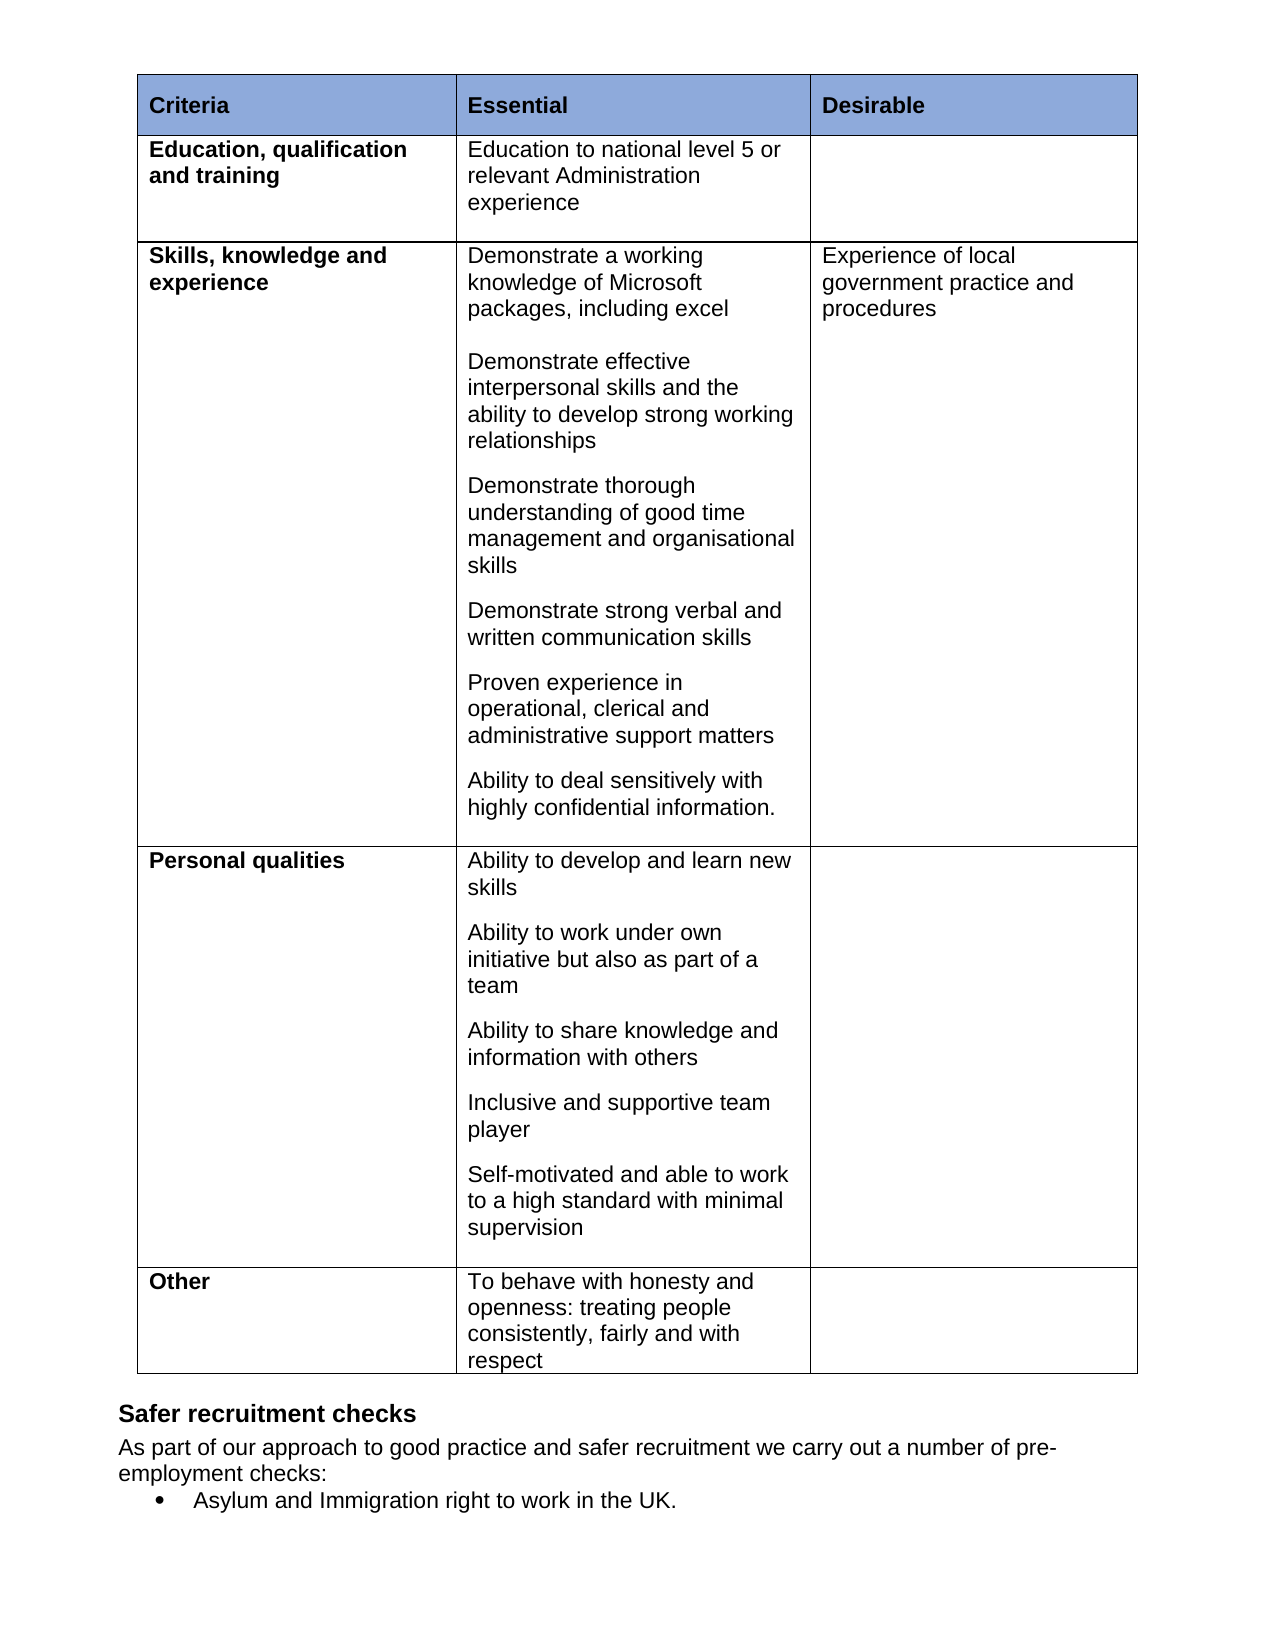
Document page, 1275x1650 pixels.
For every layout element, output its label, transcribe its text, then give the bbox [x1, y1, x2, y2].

table_cell Personal qualities [138, 847, 456, 1267]
table_cell [811, 136, 1137, 241]
table_cell [811, 847, 1137, 1267]
table_cell Demonstrate a working knowledge of Microsoft packages, including excel Demonstrate effective interpersonal skills and the ability to develop strong working relationships Demonstrate thorough understanding of good time management and organisational skills Demonstrate strong verbal and written communication skills Proven experience in operational, clerical and administrative support matters Ability to deal sensitively with highly confidential information. [457, 243, 810, 846]
table_cell Other [138, 1268, 456, 1373]
table_header Criteria [138, 75, 456, 135]
table_cell Experience of local government practice and procedures [811, 243, 1137, 846]
table_cell Skills, knowledge and experience [138, 243, 456, 846]
text As part of our approach to good practice and safer recruitment we carry out a number of pre-employment checks: [118, 1434, 1157, 1487]
table_cell [811, 1268, 1137, 1373]
table_cell Ability to develop and learn new skills Ability to work under own initiative but also as part of a team Ability to share knowledge and information with others Inclusive and supportive team player Self-motivated and able to work to a high standard with minimal supervision [457, 847, 810, 1267]
list Asylum and Immigration right to work in the UK. [156, 1487, 1157, 1513]
table_cell Education, qualification and training [138, 136, 456, 241]
subtitle Safer recruitment checks [118, 1399, 1157, 1428]
table_header Essential [457, 75, 810, 135]
table_cell To behave with honesty and openness: treating people consistently, fairly and with respect [457, 1268, 810, 1373]
table_header Desirable [811, 75, 1137, 135]
table_cell Education to national level 5 or relevant Administration experience [457, 136, 810, 241]
